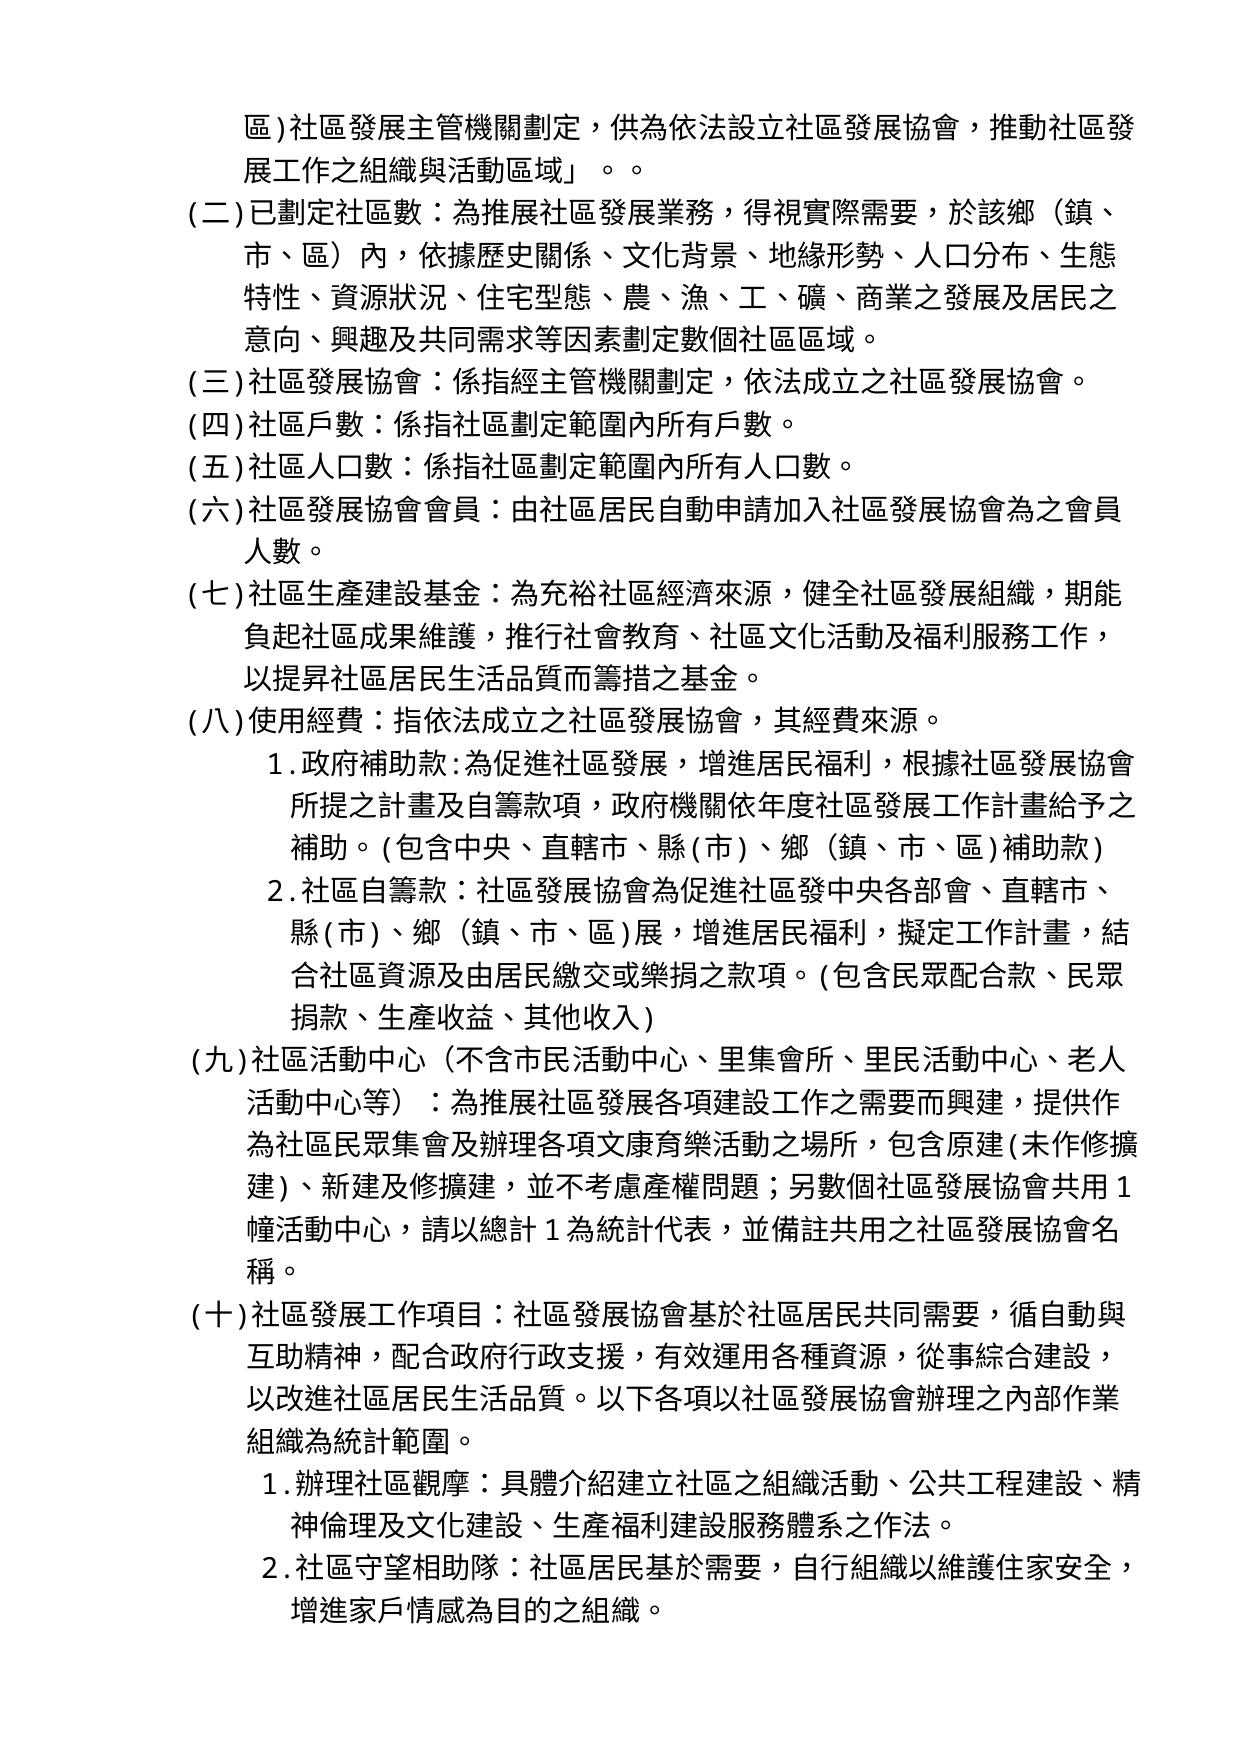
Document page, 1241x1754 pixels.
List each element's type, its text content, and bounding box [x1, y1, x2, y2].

table_header 統計資料背景說明 資料種類：社區發展統計 資料項目：桃園市蘆竹區推行社區發展工作概況 一、發布及編製機關單位 ＊發布機關、單位：桃園市蘆竹區公所會計室 ＊編製單位：桃園市蘆竹區公所社會課 ＊聯絡電話：(03)3520000#175 ＊傳真：(03)3118417 ＊電子信箱：10003739@mail.tycg.gov.tw 二、發布形式 ＊口頭： ( )記者會或說明會 ＊書面： ( )新聞稿 ( )報表 ( )書刊，刊名： ＊電子媒體： ( )線上書刊及資料庫， 網址： ( )磁片 ( )光碟片 (√)其他 Open Document File (odf)、Portable Document Format (pdf) 或Excel檔案。 三、資料範圍、週期及時效 ＊統計地區範圍及對象：凡在本區轄內已成立社區發展協會之社區，均為統計對象。 ＊統計標準時間：動態資料以1至12月事實為準；靜態資料以12月底之事實為準。 ＊統計項目定義： (一)社區：依「社區發展工作綱要」第2條規定，係指「經鄉(鎮、市、區)社區發展主管機關劃定，供為依法設立社區發展協會，推動社區發展工作之組織與活動區域」。。 (二)已劃定社區數：為推展社區發展業務，得視實際需要，於該鄉（鎮、市、區）內，依據歷史關係、文化背景、地緣形勢、人口分布、生態特性、資源狀況、住宅型態、農、漁、工、礦、商業之發展及居民之意向、興趣及共同需求等因素劃定數個社區區域。 (三)社區發展協會：係指經主管機關劃定，依法成立之社區發展協會。 (四)社區戶數：係指社區劃定範圍內所有戶數。 (五)社區人口數：係指社區劃定範圍內所有人口數。 (六)社區發展協會會員：由社區居民自動申請加入社區發展協會為之會員人數。 (七)社區生產建設基金：為充裕社區經濟來源，健全社區發展組織，期能負起社區成果維護，推行社會教育、社區文化活動及福利服務工作，以提昇社區居民生活品質而籌措之基金。 (八)使用經費：指依法成立之社區發展協會，其經費來源。 1.政府補助款:為促進社區發展，增進居民福利，根據社區發展協會所提之計畫及自籌款項，政府機關依年度社區發展工作計畫給予之補助。(包含中央、直轄市、縣(市)、鄉（鎮、市、區)補助款) 2.社區自籌款：社區發展協會為促進社區發中央各部會、直轄市、縣(市)、鄉（鎮、市、區)展，增進居民福利，擬定工作計畫，結合社區資源及由居民繳交或樂捐之款項。(包含民眾配合款、民眾捐款、生產收益、其他收入) (九)社區活動中心（不含市民活動中心、里集會所、里民活動中心、老人活動中心等）：為推展社區發展各項建設工作之需要而興建，提供作為社區民眾集會及辦理各項文康育樂活動之場所，包含原建(未作修擴建)、新建及修擴建，並不考慮產權問題；另數個社區發展協會共用1幢活動中心，請以總計1為統計代表，並備註共用之社區發展協會名稱。 (十)社區發展工作項目：社區發展協會基於社區居民共同需要，循自動與互助精神，配合政府行政支援，有效運用各種資源，從事綜合建設，以改進社區居民生活品質。以下各項以社區發展協會辦理之內部作業組織為統計範圍。 1.辦理社區觀摩：具體介紹建立社區之組織活動、公共工程建設、精神倫理及文化建設、生產福利建設服務體系之作法。 2.社區守望相助隊：社區居民基於需要，自行組織以維護住家安全，增進家戶情感為目的之組織。 3.社區志願服務團隊：社區發展協會依據志願服務法，運用或召募社區內外熱心民眾所籌組成立之志工團隊，貢獻其知識、體能、勞力、經驗、技術、時間等，以促進社區各項建設及提昇社區生活品質。 4.志工：指社區發展協會依志願服務法所召募、運用、管理，並領有志願服務紀錄冊之志願服務人員。 5.社區照顧關懷據點：為促進社區老人身心健康，落實在地老化及社區營造精神，由社區發展協會運用在地人力、物力資源，提供關懷訪視、電話問安諮詢及轉介服務、餐飲服務、辦理健康促進活動等，以延緩長者老化速度，發揮社區自助互助照顧功能。 6.長期照顧據點：由社區發展協會辦理巷弄長照站、失智服務據點等長照據點，以營造高齡者友善環境，達到在地老化之目標。 7.社區刊物：配合推展社區活動，報導社區生活，凝聚社區意識而發行之刊物。 8.福利服務或活動：以社區內兒童、少年、婦女、老人、身心障礙者、低收入戶、新住民或家庭暴力受害者等弱勢族群所提供之關懷照顧與服務所受益之人次。 9.其他服務：除前目外，由社區發展協會所提供或辦理之服務或活動(如：環境綠美化、資源回收、社區文化導覽、社區產業推廣...等) 所受益之人次。 ＊統計單位：個、戶、人、元、幢、人次、處、隊、期、受益人次。 ＊統計分類：橫項依「項目別」分；縱項依「已劃定社區數」、「社區發展協會數」、「社區戶數」、「社區人口數」、「理監事人數」、「社區發展協會會員數」、「設置社區生產建設基金」、「實際使用經費」、「社區活動中心(幢)」及「社區發展工作項目」分。 ＊發布週期(指資料編製或產生之頻率，如月、季、年等)：年。 ＊時效(指統計標準時間至資料發布時間之間隔時間）： 20日。 ＊資料變革：無。 四、公開資料發布訊息 ＊預告發布日期(含預告方式及週期)：每年終了後20日(原訂預告發布日期如遇例假日或國定假日則延至下一個工作日發布)。 ＊同步發送單位(說明資料發布時同步發送之單位或可同步查得該資料之網址)：桃園市政府社會局。 五、資料品質 ＊統計指標編製方法與資料來源說明：依據本公所會計年度結束後20日內將轄內已成立之社區發展協會所報工作概況資料審核彙編。 ＊統計資料交叉查核及確保資料合理性之機制（說明各項資料之相互關係及不同資料來源之相關統計差異性）：紙本紀錄與電子檔案交叉查核。 六、須注意及預定改變之事項（說明預定修正之資料、定義、統計方法等及其修正原因）：無。 七、其他事項：無。 [98, 105, 1155, 1630]
